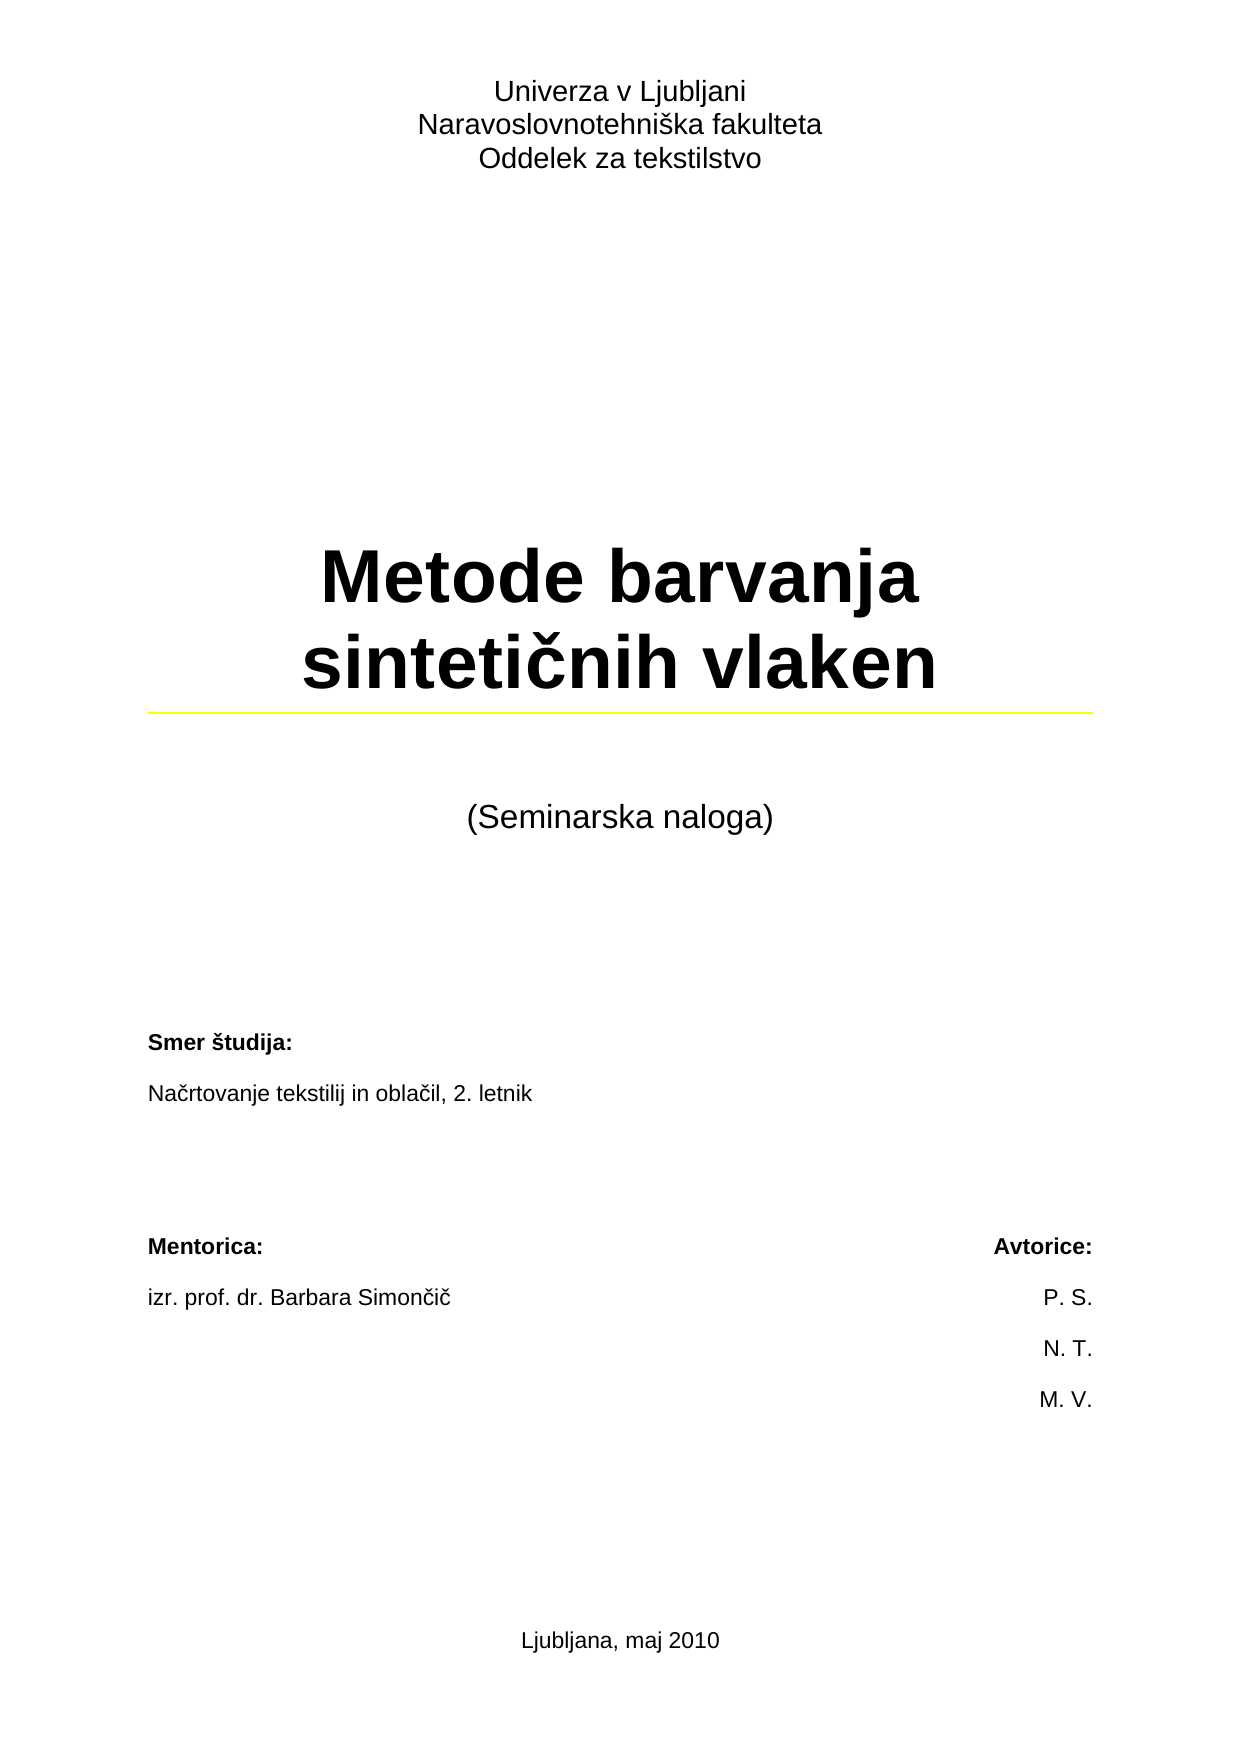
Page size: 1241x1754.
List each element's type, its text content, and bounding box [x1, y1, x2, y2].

text Mentorica: [148, 1233, 583, 1259]
text Smer študija: [148, 1029, 583, 1055]
subtitle Metode barvanja sintetičnih vlaken [148, 532, 1093, 712]
text P. S. [657, 1284, 1093, 1311]
text N. T. [657, 1335, 1093, 1362]
text izr. prof. dr. Barbara Simončič [148, 1284, 583, 1311]
text Avtorice: [657, 1233, 1093, 1259]
text (Seminarska naloga) [148, 797, 1093, 835]
text M. V. [657, 1386, 1093, 1413]
text Načrtovanje tekstilij in oblačil, 2. letnik [148, 1080, 583, 1106]
